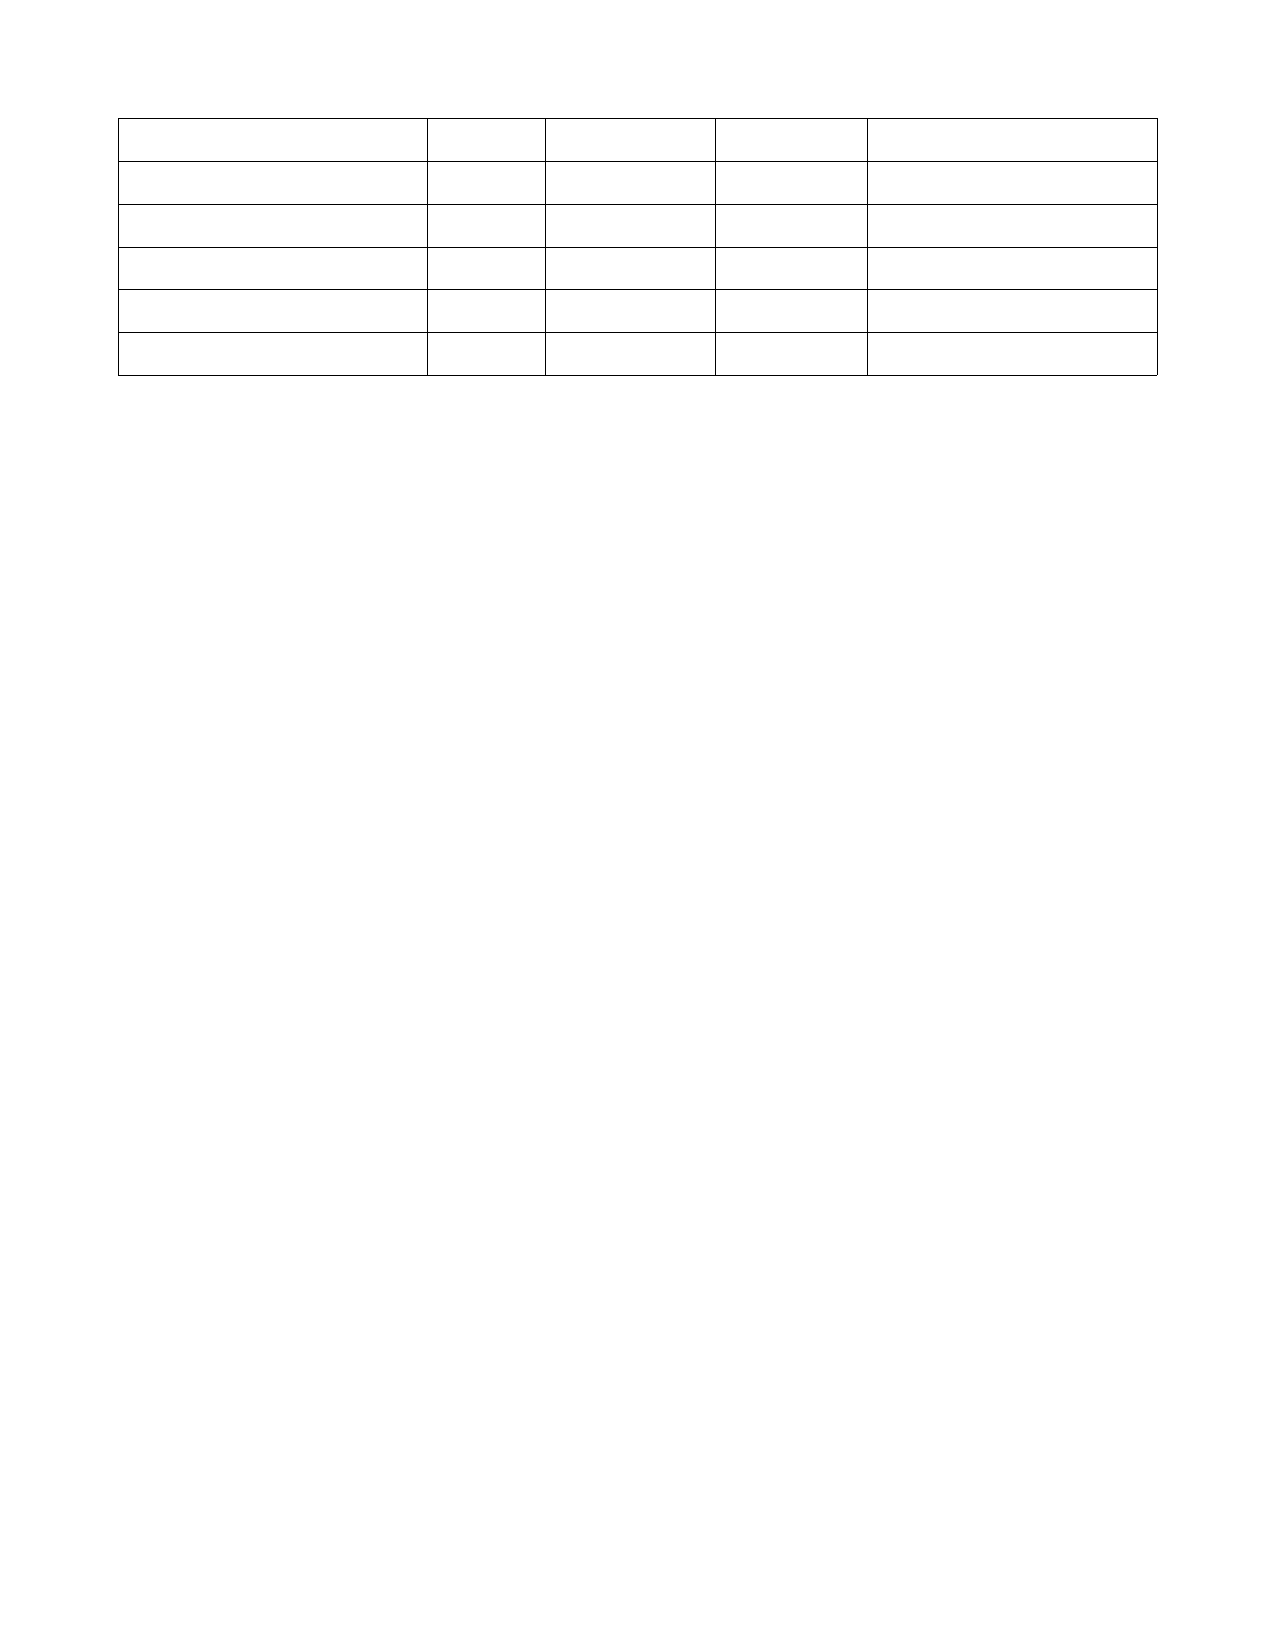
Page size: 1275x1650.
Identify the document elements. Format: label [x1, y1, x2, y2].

table_cell [716, 162, 867, 204]
table_cell [428, 162, 545, 204]
table_cell [868, 162, 1157, 204]
table_cell [546, 290, 715, 332]
table_cell [119, 248, 427, 289]
table_cell [546, 333, 715, 375]
table_cell [716, 290, 867, 332]
table_cell [119, 162, 427, 204]
table_cell [546, 162, 715, 204]
table_cell [119, 333, 427, 375]
table_cell [546, 205, 715, 247]
table_cell [428, 333, 545, 375]
table_cell [119, 119, 427, 161]
table_cell [119, 290, 427, 332]
table_cell [868, 205, 1157, 247]
table_cell [428, 119, 545, 161]
table_cell [868, 119, 1157, 161]
table_cell [868, 248, 1157, 289]
table_cell [716, 205, 867, 247]
table_cell [119, 205, 427, 247]
table_cell [868, 333, 1157, 375]
table_cell [428, 248, 545, 289]
table_cell [868, 290, 1157, 332]
table_cell [716, 248, 867, 289]
table_cell [716, 119, 867, 161]
table_cell [428, 205, 545, 247]
table_cell [546, 119, 715, 161]
table_cell [428, 290, 545, 332]
table_cell [546, 248, 715, 289]
table_cell [716, 333, 867, 375]
